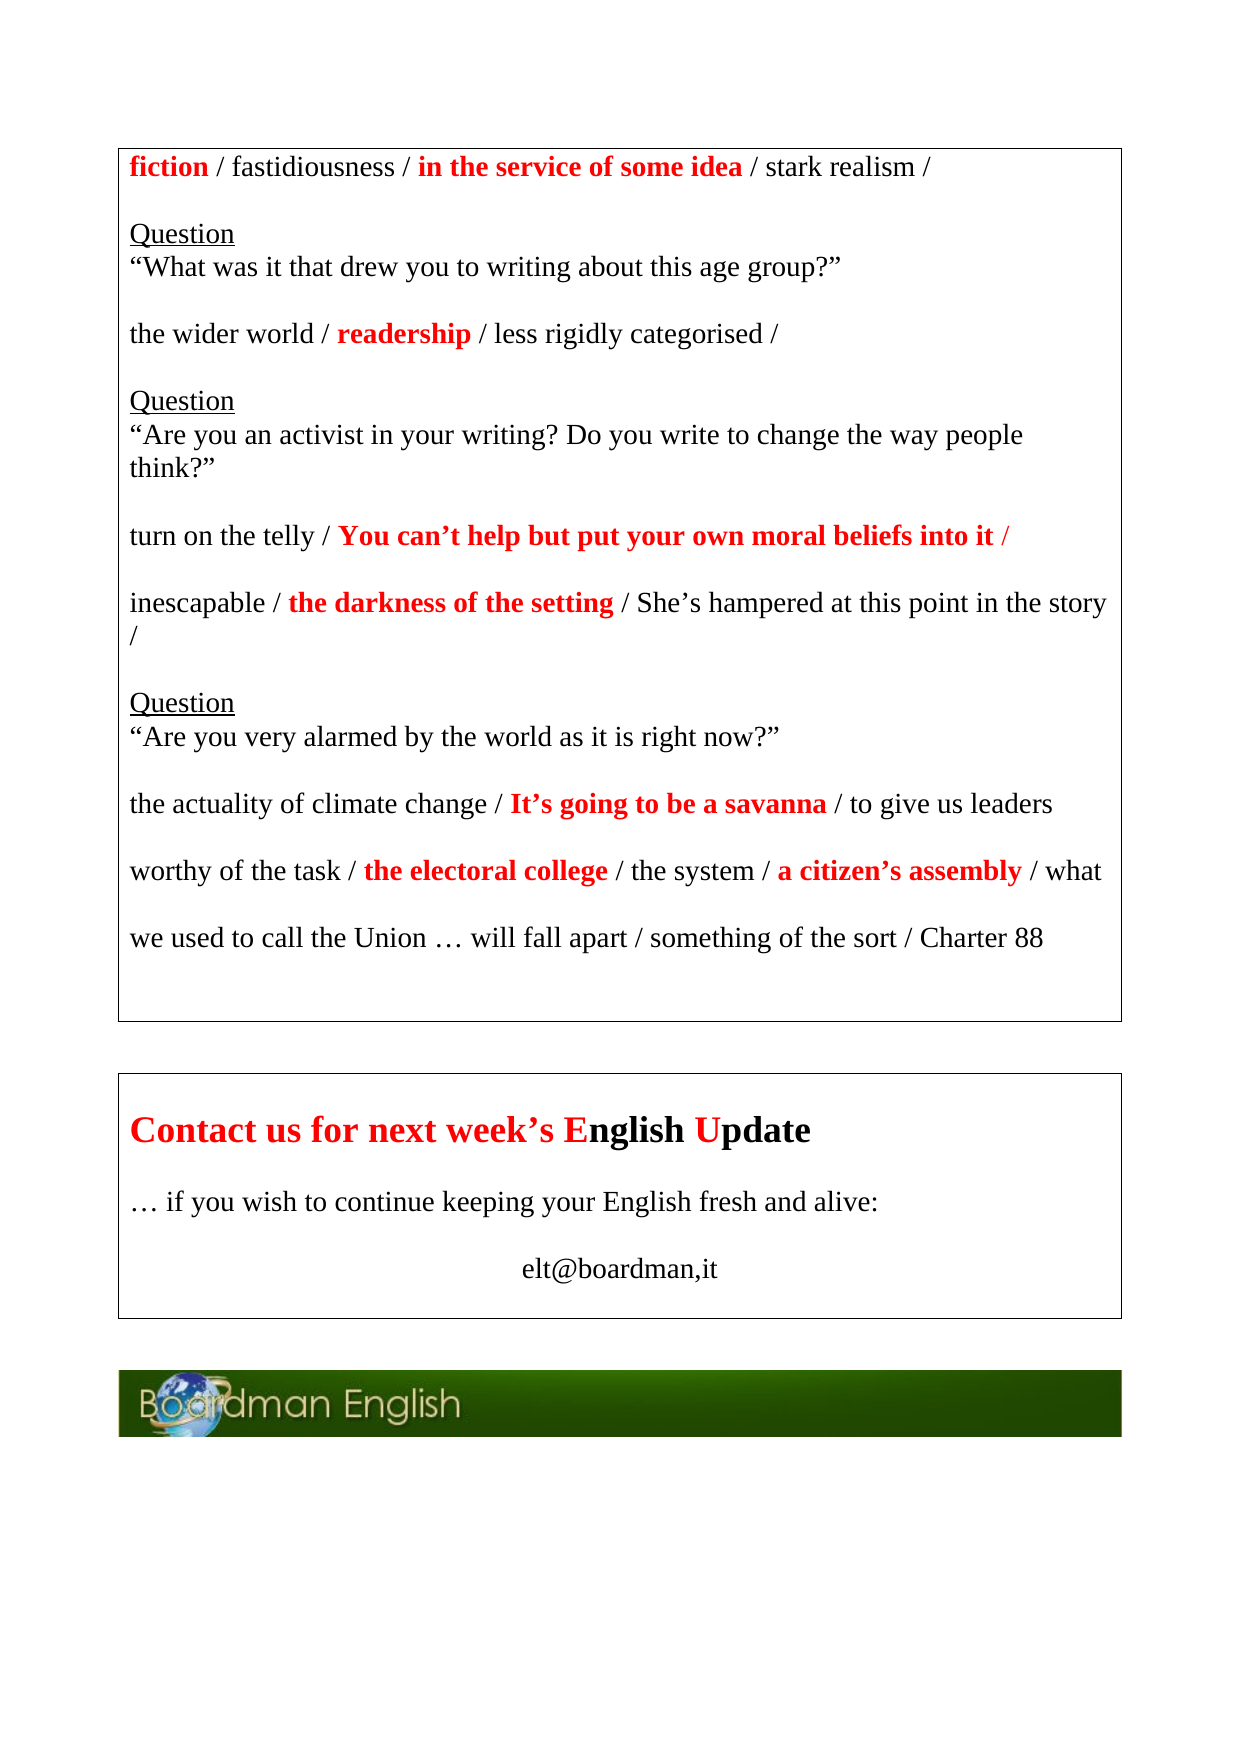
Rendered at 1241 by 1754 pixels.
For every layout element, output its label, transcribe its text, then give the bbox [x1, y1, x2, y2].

table_header Contact us for next week’s English Update … if you wish to continue keeping your English fresh and alive: elt@boardman,it [119, 1074, 1121, 1318]
table_header fiction / fastidiousness / in the service of some idea / stark realism / Question “What was it that drew you to writing about this age group?” the wider world / readership / less rigidly categorised / Question “Are you an activist in your writing? Do you write to change the way people think?” turn on the telly / You can’t help but put your own moral beliefs into it / inescapable / the darkness of the setting / She’s hampered at this point in the story / Question “Are you very alarmed by the world as it is right now?” the actuality of climate change / It’s going to be a savanna / to give us leaders worthy of the task / the electoral college / the system / a citizen’s assembly / what we used to call the Union … will fall apart / something of the sort / Charter 88 [119, 149, 1121, 1021]
